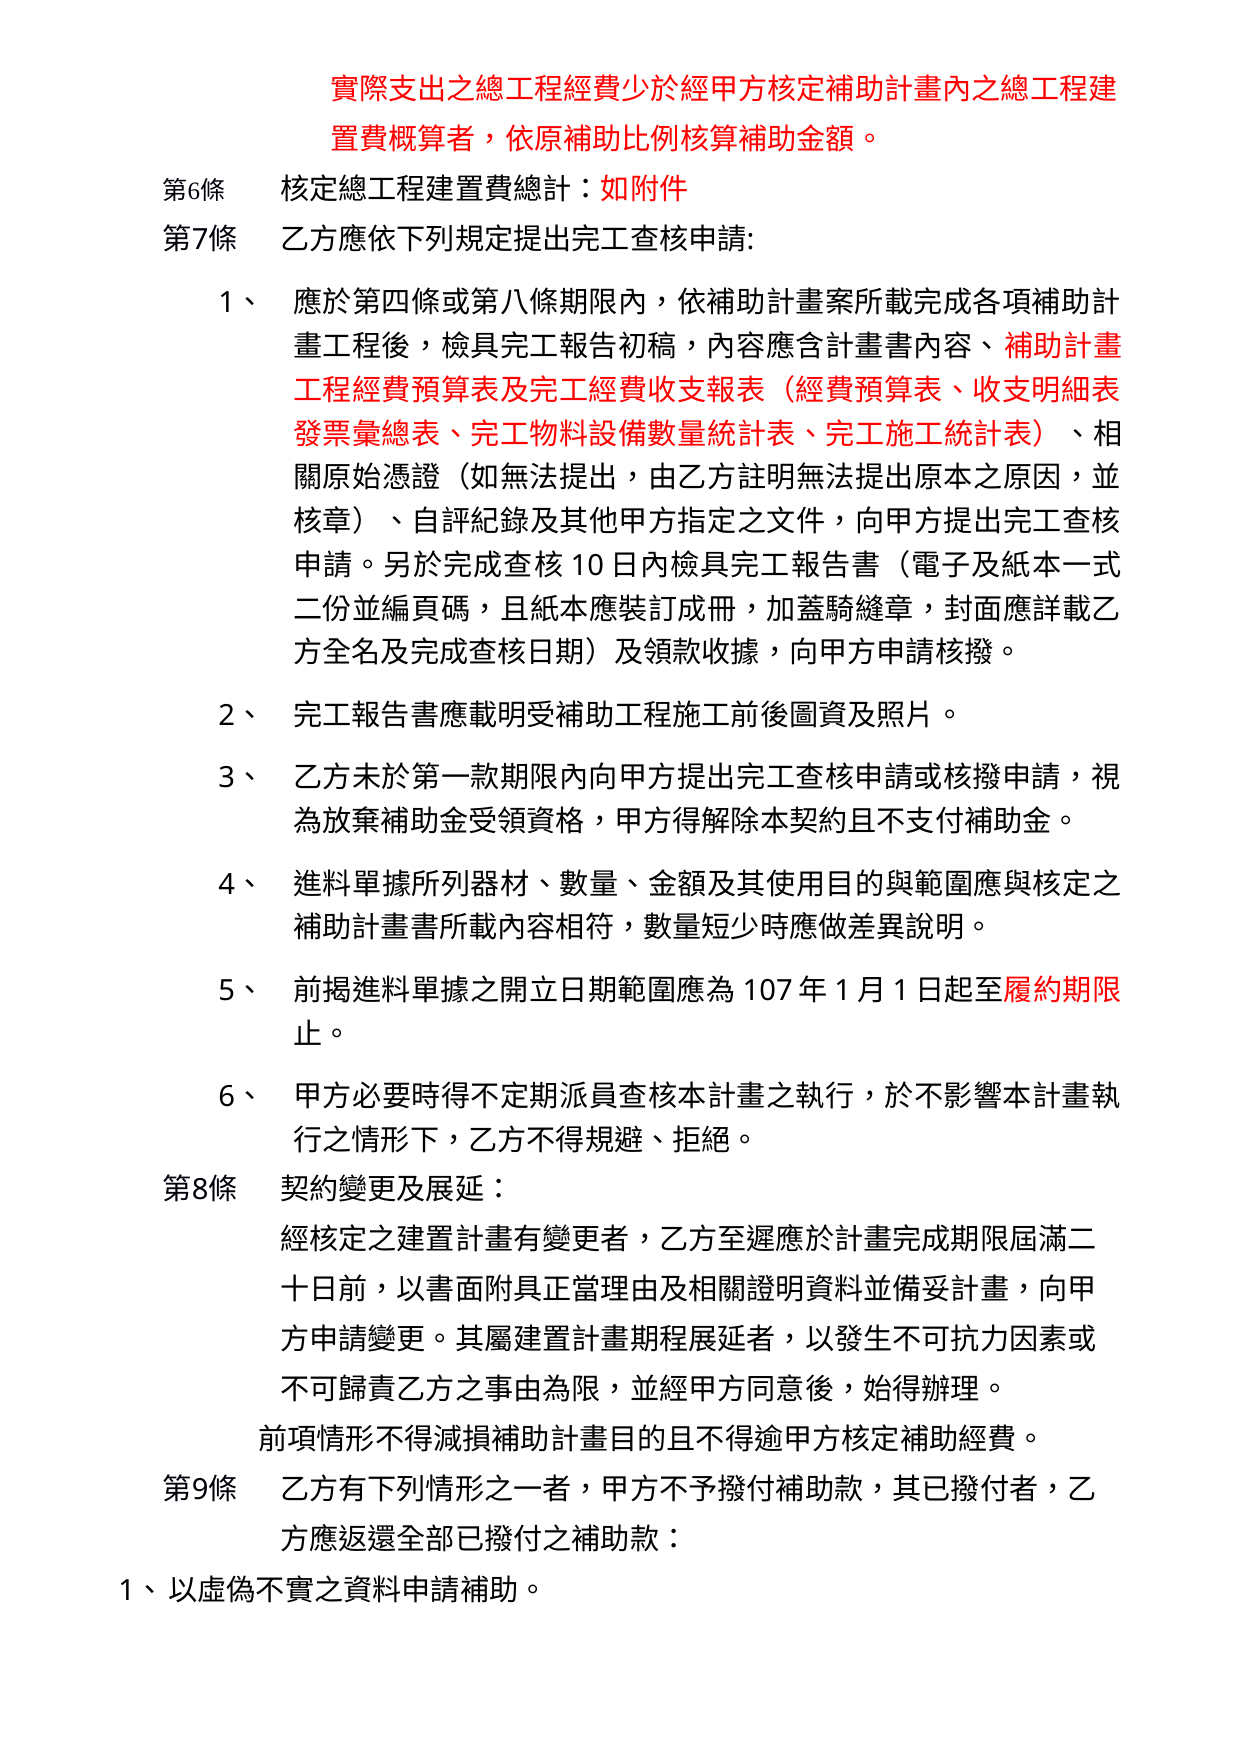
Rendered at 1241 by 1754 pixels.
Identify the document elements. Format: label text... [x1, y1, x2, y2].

text 前項情形不得減損補助計畫目的且不得逾甲方核定補助經費。 [235, 1409, 1122, 1459]
list 應於第四條或第八條期限內，依補助計畫案所載完成各項補助計畫工程後，檢具完工報告初稿，內容應含計畫書內容、補助計畫工程經費預算表及完工經費收支報表（經費預算表、收支明細表、發票彙總表、完工物料設備數量統計表、完工施工統計表）、相關原始憑證（如無法提出，由乙方註明無法提出原本之原因，並核章）、自評紀錄及其他甲方指定之文件，向甲方提出完工查核申請。另於完成查核10日內檢具完工報告書（電子及紙本一式二份並編頁碼，且紙本應裝訂成冊，加蓋騎縫章，封面應詳載乙方全名及完成查核日期）及領款收據，向甲方申請核撥。 [218, 278, 1122, 672]
list 實際支出之總工程經費少於經甲方核定補助計畫內之總工程建置費概算者，依原補助比例核算補助金額。 [280, 59, 1122, 159]
list 以虛偽不實之資料申請補助。 [118, 1559, 1143, 1611]
list 乙方未於第一款期限內向甲方提出完工查核申請或核撥申請，視為放棄補助金受領資格，甲方得解除本契約且不支付補助金。 [218, 753, 1122, 840]
list 甲方必要時得不定期派員查核本計畫之執行，於不影響本計畫執行之情形下，乙方不得規避、拒絕。 [218, 1072, 1122, 1159]
text 經核定之建置計畫有變更者，乙方至遲應於計畫完成期限屆滿二十日前，以書面附具正當理由及相關證明資料並備妥計畫，向甲方申請變更。其屬建置計畫期程展延者，以發生不可抗力因素或不可歸責乙方之事由為限，並經甲方同意後，始得辦理。 [280, 1209, 1122, 1409]
list 進料單據所列器材、數量、金額及其使用目的與範圍應與核定之補助計畫書所載內容相符，數量短少時應做差異說明。 [218, 859, 1122, 947]
list 完工報告書應載明受補助工程施工前後圖資及照片。 [218, 690, 1122, 734]
list 核定總工程建置費總計：如附件 [162, 159, 1122, 209]
list 契約變更及展延： [162, 1159, 1122, 1209]
list 前揭進料單據之開立日期範圍應為107年1月1日起至履約期限止。 [218, 965, 1122, 1053]
list 乙方有下列情形之一者，甲方不予撥付補助款，其已撥付者，乙方應返還全部已撥付之補助款： [162, 1459, 1122, 1559]
list 乙方應依下列規定提出完工查核申請: [162, 209, 1122, 259]
